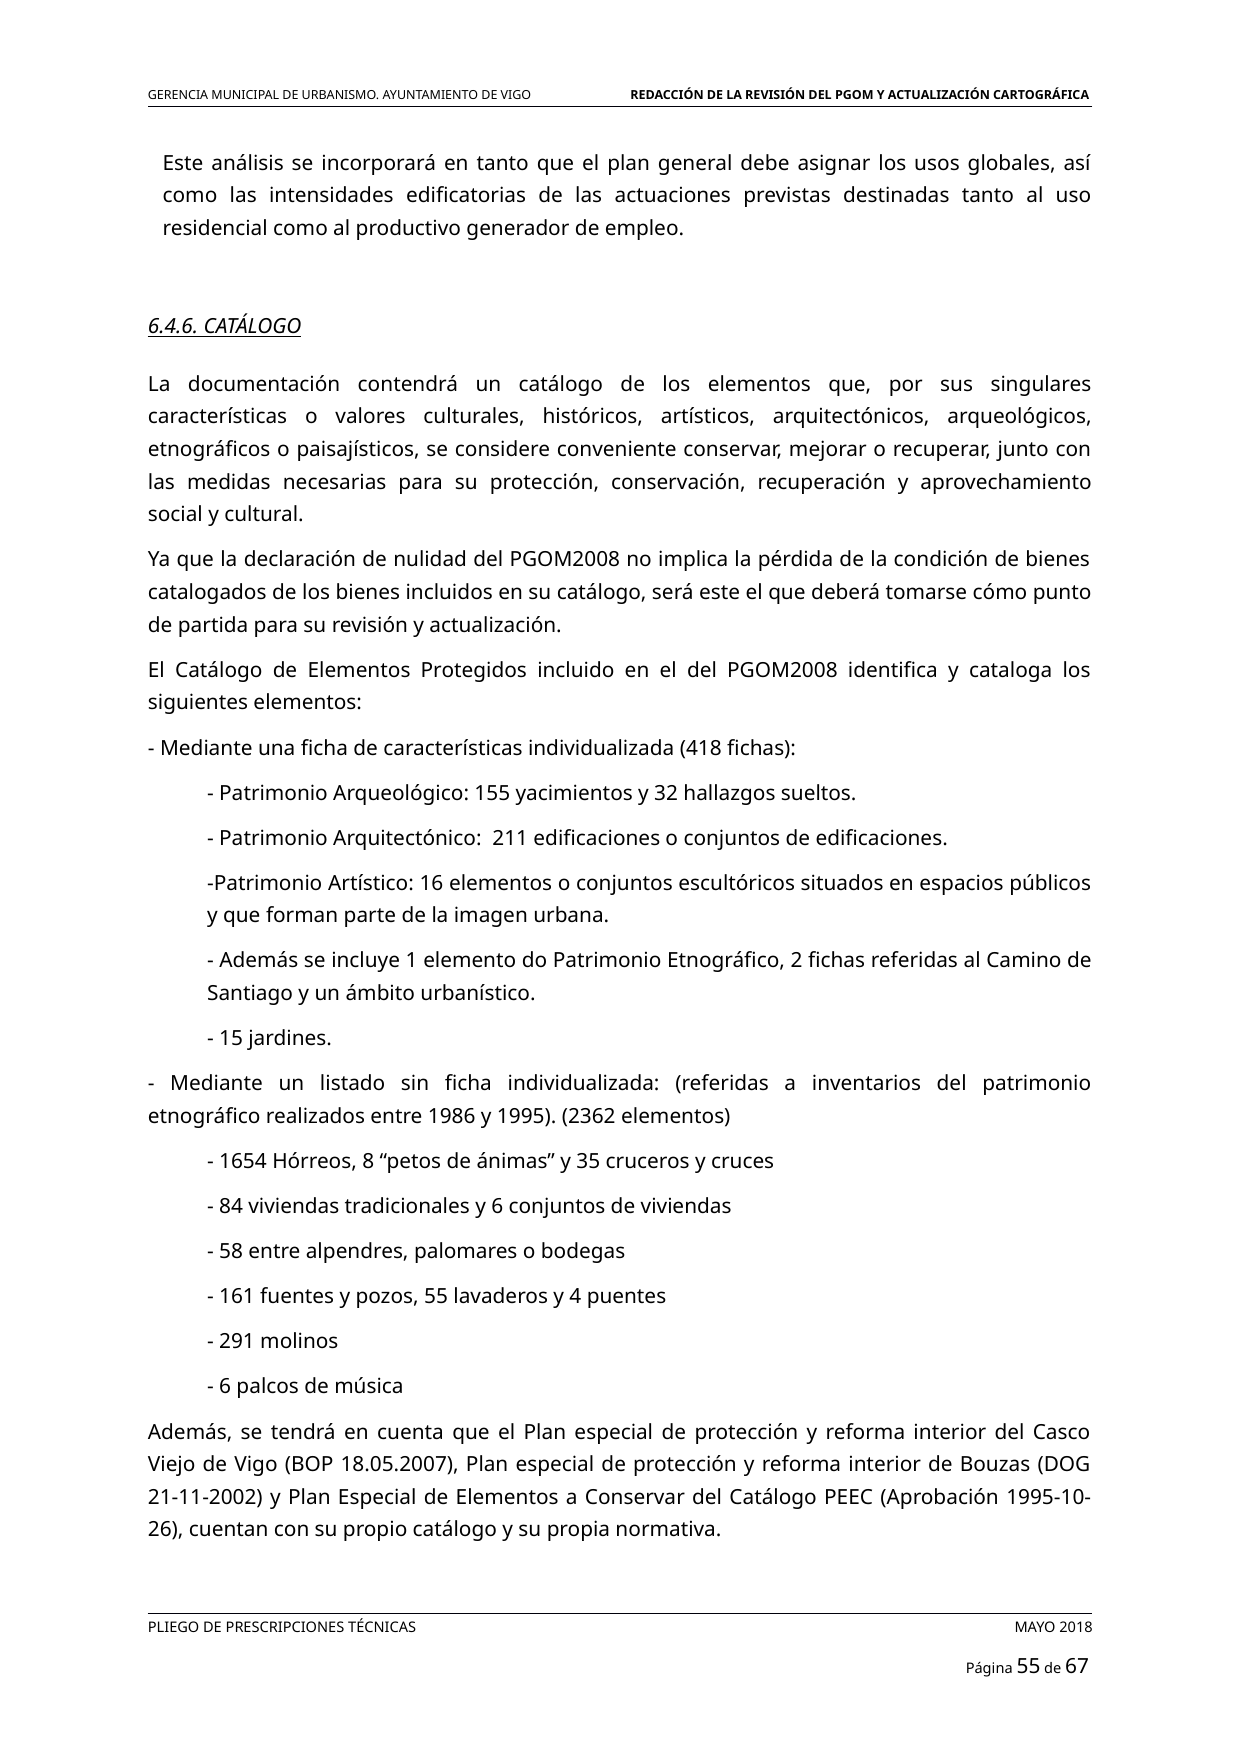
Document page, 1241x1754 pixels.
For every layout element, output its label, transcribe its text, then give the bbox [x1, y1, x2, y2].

text - 6 palcos de música [207, 1372, 1092, 1400]
text - Patrimonio Arqueológico: 155 yacimientos y 32 hallazgos sueltos. [207, 778, 1092, 806]
text - 1654 Hórreos, 8 “petos de ánimas” y 35 cruceros y cruces [207, 1146, 1092, 1174]
text Este análisis se incorporará en tanto que el plan general debe asignar los usos globales, así como las intensidades edificatorias de las actuaciones previstas destinadas tanto al uso residencial como al productivo generador de empleo. [162, 148, 1092, 241]
text - 15 jardines. [207, 1023, 1092, 1052]
text - 291 molinos [207, 1327, 1092, 1355]
text - Mediante un listado sin ficha individualizada: (referidas a inventarios del patrimonio etnográfico realizados entre 1986 y 1995). (2362 elementos) [148, 1068, 1092, 1129]
text La documentación contendrá un catálogo de los elementos que, por sus singulares características o valores culturales, históricos, artísticos, arquitectónicos, arqueológicos, etnográficos o paisajísticos, se considere conveniente conservar, mejorar o recuperar, junto con las medidas necesarias para su protección, conservación, recuperación y aprovechamiento social y cultural. [148, 369, 1092, 528]
subtitle 6.4.6. CATÁLOGO [148, 311, 1092, 340]
text - Mediante una ficha de características individualizada (418 fichas): [148, 733, 1092, 761]
text - 58 entre alpendres, palomares o bodegas [207, 1236, 1092, 1265]
text Ya que la declaración de nulidad del PGOM2008 no implica la pérdida de la condición de bienes catalogados de los bienes incluidos en su catálogo, será este el que deberá tomarse cómo punto de partida para su revisión y actualización. [148, 544, 1092, 638]
text - Patrimonio Arquitectónico: 211 edificaciones o conjuntos de edificaciones. [207, 823, 1092, 851]
text -Patrimonio Artístico: 16 elementos o conjuntos escultóricos situados en espacios públicos y que forman parte de la imagen urbana. [207, 868, 1092, 929]
text El Catálogo de Elementos Protegidos incluido en el del PGOM2008 identifica y cataloga los siguientes elementos: [148, 655, 1092, 716]
text Además, se tendrá en cuenta que el Plan especial de protección y reforma interior del Casco Viejo de Vigo (BOP 18.05.2007), Plan especial de protección y reforma interior de Bouzas (DOG 21-11-2002) y Plan Especial de Elementos a Conservar del Catálogo PEEC (Aprobación 1995-10-26), cuentan con su propio catálogo y su propia normativa. [148, 1417, 1092, 1543]
text - Además se incluye 1 elemento do Patrimonio Etnográfico, 2 fichas referidas al Camino de Santiago y un ámbito urbanístico. [207, 946, 1092, 1007]
text - 161 fuentes y pozos, 55 lavaderos y 4 puentes [207, 1281, 1092, 1310]
text - 84 viviendas tradicionales y 6 conjuntos de viviendas [207, 1191, 1092, 1220]
